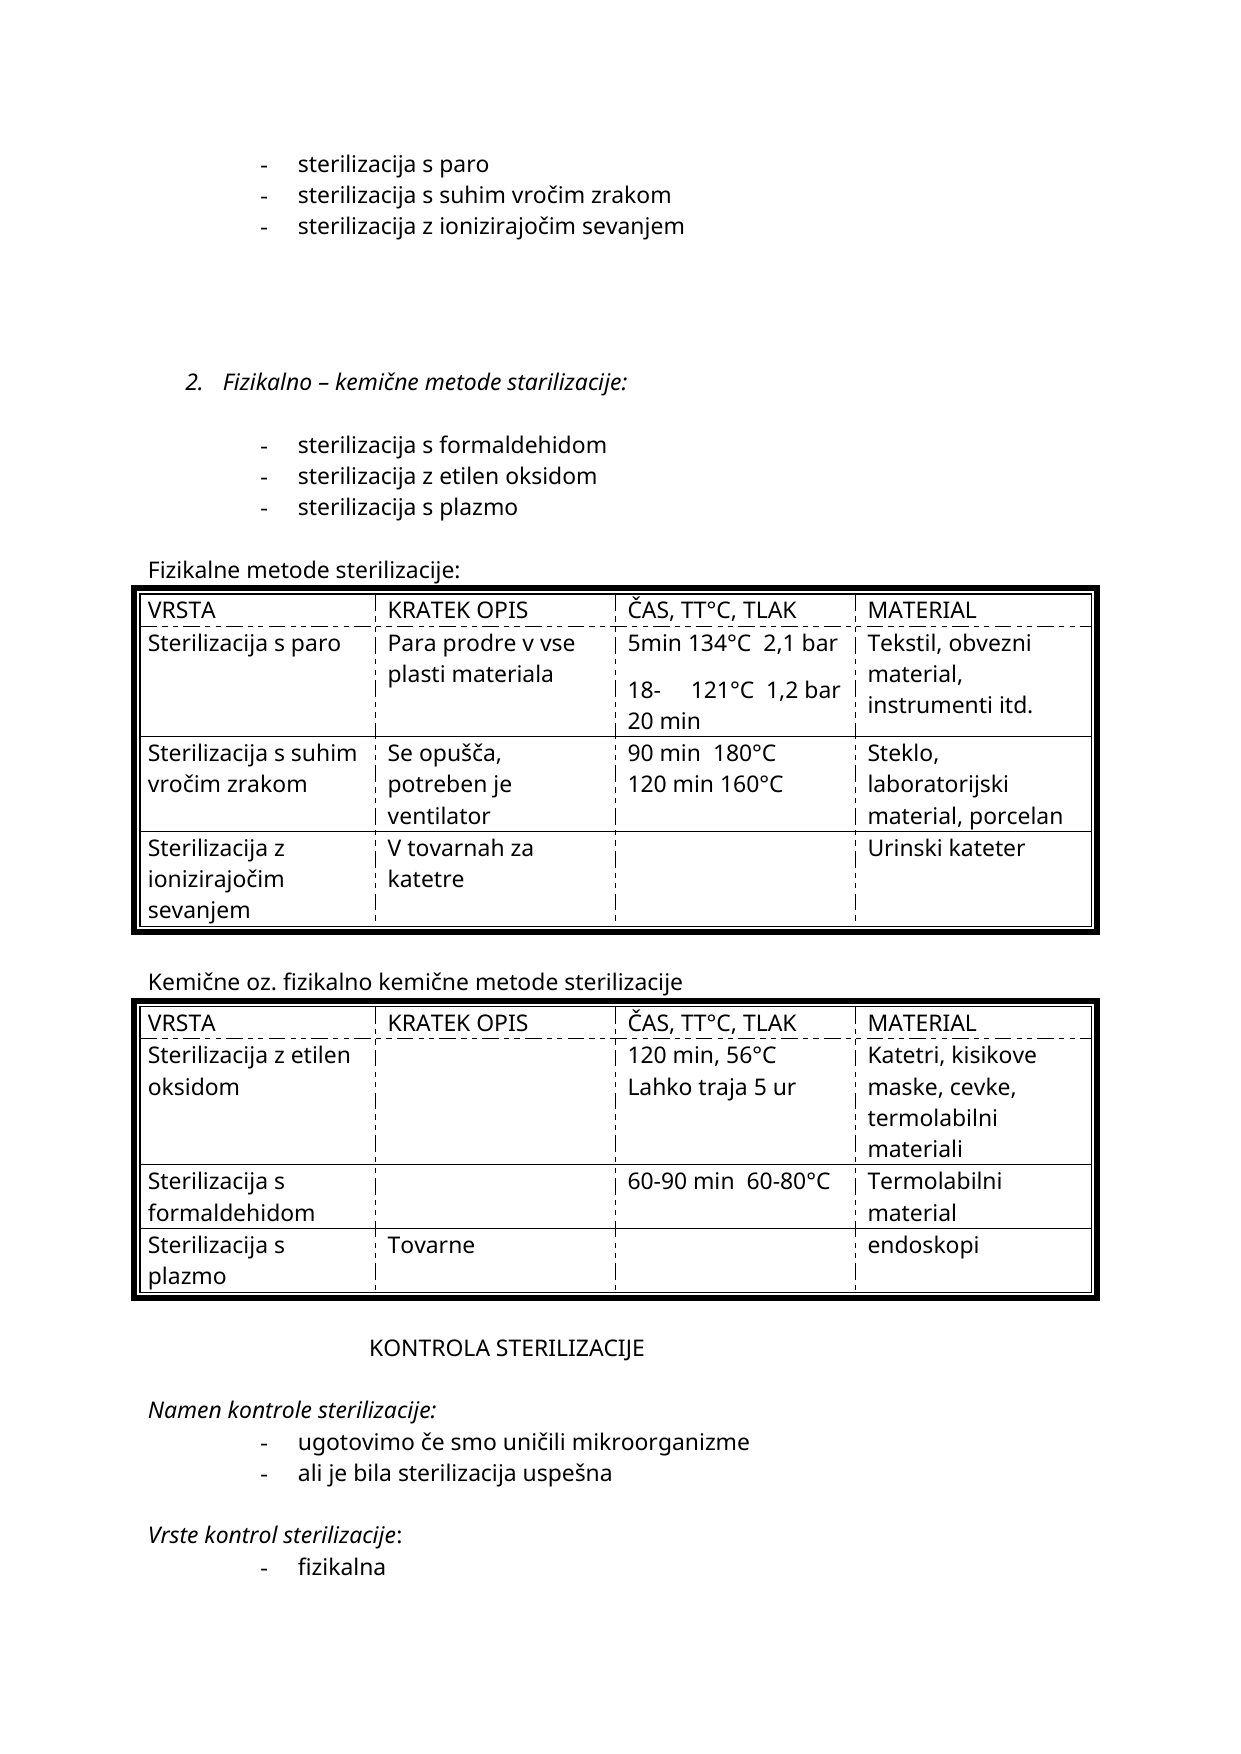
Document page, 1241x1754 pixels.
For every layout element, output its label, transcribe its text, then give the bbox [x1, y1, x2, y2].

table_cell [616, 1229, 855, 1291]
table_header KRATEK OPIS [376, 595, 616, 626]
table_header VRSTA [141, 1007, 376, 1038]
list sterilizacija s plazmo [260, 491, 1093, 523]
list sterilizacija s suhim vročim zrakom [260, 179, 1093, 210]
table_cell Sterilizacija s suhim vročim zrakom [141, 737, 376, 831]
list Fizikalno – kemične metode starilizacije: [185, 366, 1093, 398]
text Fizikalne metode sterilizacije: [148, 554, 1093, 585]
table_cell V tovarnah za katetre [376, 832, 616, 926]
table_cell Se opušča, potreben je ventilator [376, 737, 616, 831]
text Kemične oz. fizikalno kemične metode sterilizacije [148, 966, 1093, 998]
table_cell endoskopi [855, 1229, 1091, 1291]
text Namen kontrole sterilizacije: [148, 1394, 1093, 1426]
list sterilizacija z etilen oksidom [260, 460, 1093, 491]
list fizikalna [260, 1551, 1093, 1582]
table_header VRSTA [141, 595, 376, 626]
table_cell Tovarne [376, 1229, 616, 1291]
list sterilizacija s formaldehidom [260, 429, 1093, 460]
table_header KRATEK OPIS [376, 1007, 616, 1038]
table_cell 120 min, 56°C Lahko traja 5 ur [616, 1038, 855, 1164]
text Vrste kontrol sterilizacije: [148, 1519, 1093, 1551]
table_header ČAS, TT°C, TLAK [616, 595, 855, 626]
table_cell [616, 832, 855, 926]
table_cell [376, 1038, 616, 1164]
list sterilizacija z ionizirajočim sevanjem [260, 210, 1093, 241]
list sterilizacija s paro [260, 148, 1093, 179]
table_cell 90 min 180°C 120 min 160°C [616, 737, 855, 831]
text KONTROLA STERILIZACIJE [148, 1332, 1093, 1363]
table_cell Steklo, laboratorijski material, porcelan [855, 737, 1091, 831]
table_cell Sterilizacija s paro [141, 626, 376, 736]
table_header MATERIAL [855, 1007, 1091, 1038]
list ali je bila sterilizacija uspešna [260, 1457, 1093, 1488]
table_cell Sterilizacija s plazmo [141, 1229, 376, 1291]
table_cell Para prodre v vse plasti materiala [376, 626, 616, 736]
table_cell 60-90 min 60-80°C [616, 1165, 855, 1228]
table_cell Tekstil, obvezni material, instrumenti itd. [855, 626, 1091, 736]
table_cell [376, 1165, 616, 1228]
table_cell Urinski kateter [855, 832, 1091, 926]
table_cell Termolabilni material [855, 1165, 1091, 1228]
table_header MATERIAL [855, 595, 1091, 626]
table_cell 5min 134°C 2,1 bar 18- 121°C 1,2 bar 20 min [616, 626, 855, 736]
table_cell Sterilizacija z ionizirajočim sevanjem [141, 832, 376, 926]
list ugotovimo če smo uničili mikroorganizme [260, 1426, 1093, 1457]
table_cell Sterilizacija z etilen oksidom [141, 1038, 376, 1164]
table_header ČAS, TT°C, TLAK [616, 1007, 855, 1038]
table_cell Sterilizacija s formaldehidom [141, 1165, 376, 1228]
table_cell Katetri, kisikove maske, cevke, termolabilni materiali [855, 1038, 1091, 1164]
